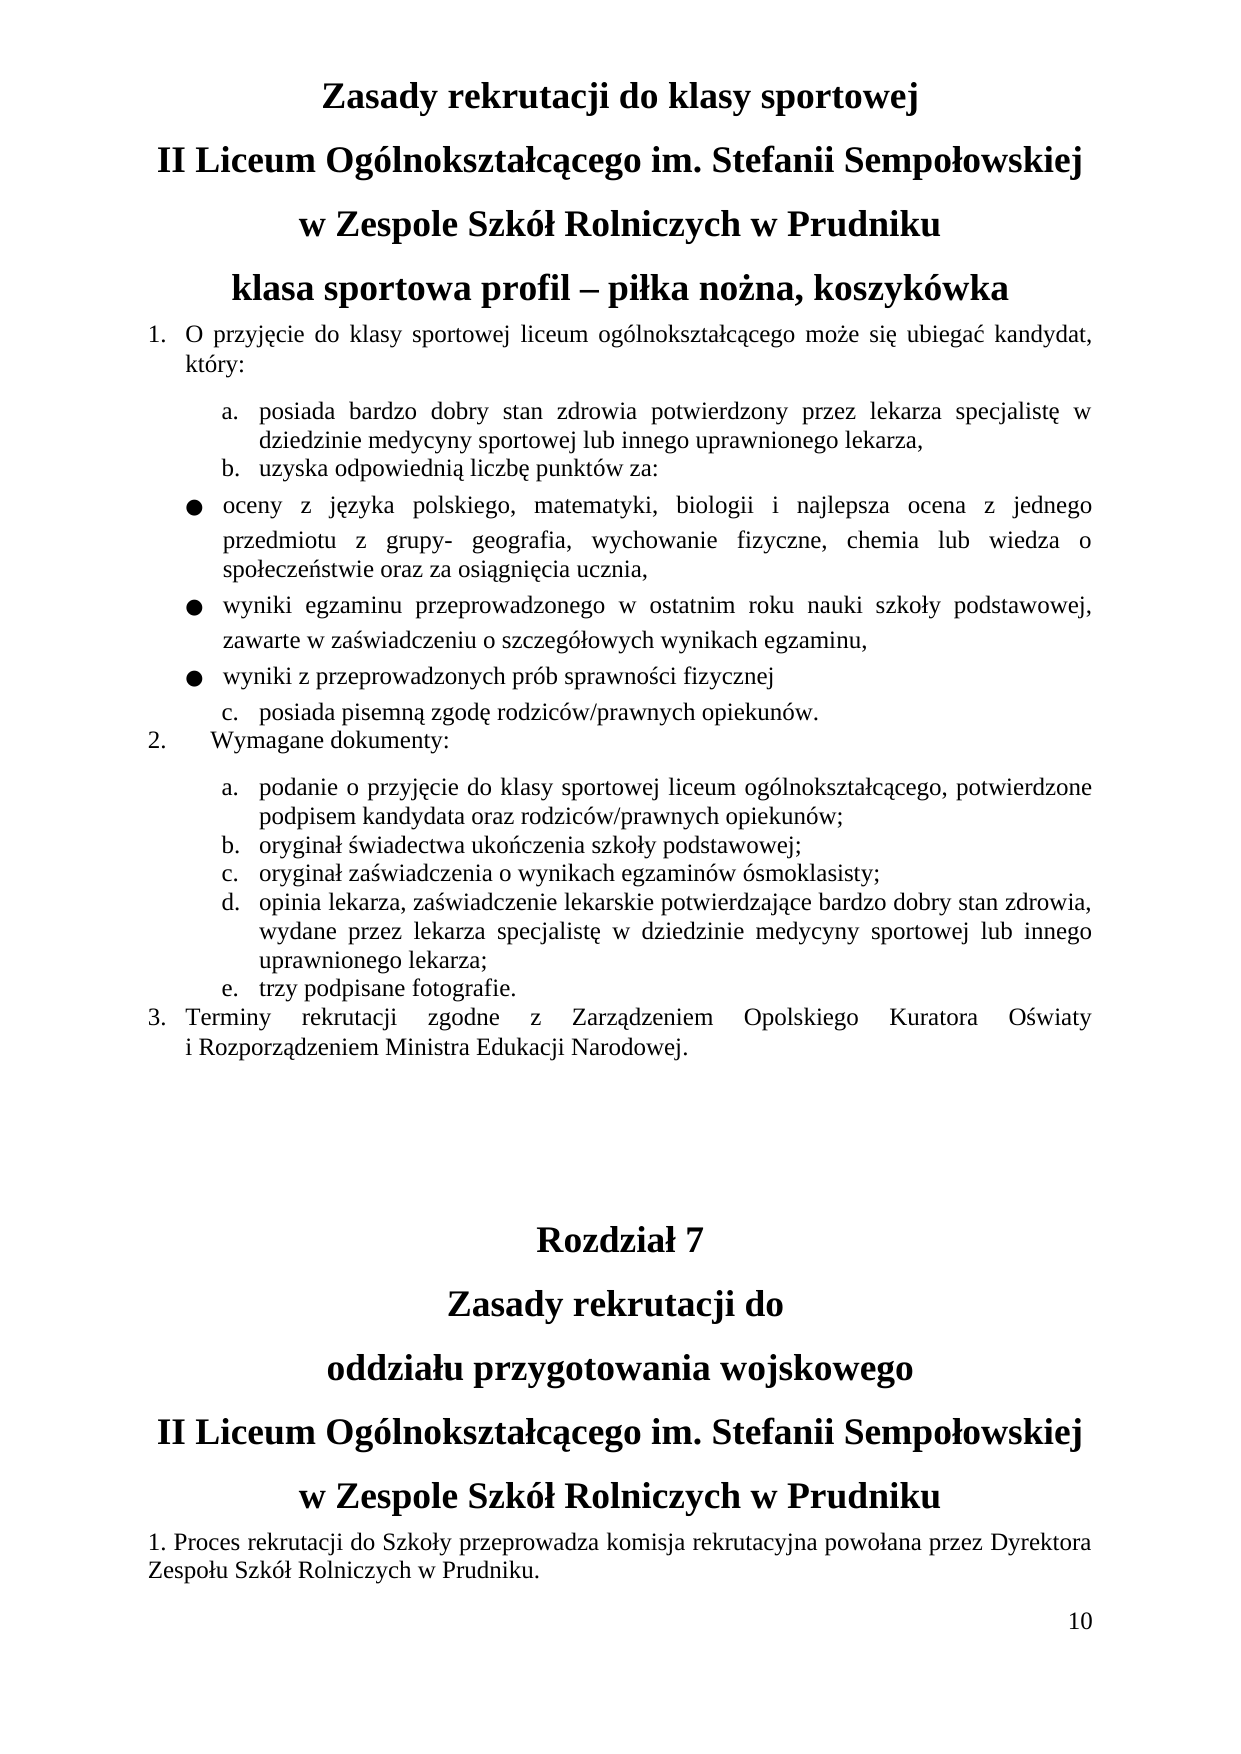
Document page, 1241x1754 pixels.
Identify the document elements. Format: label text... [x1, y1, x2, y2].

list wyniki egzaminu przeprowadzonego w ostatnim roku nauki szkoły podstawowej, zawarte w zaświadczeniu o szczegółowych wynikach egzaminu, [185, 582, 1093, 654]
subtitle II Liceum Ogólnokształcącego im. Stefanii Sempołowskiej [148, 1409, 1093, 1452]
subtitle Rozdział 7 [148, 1217, 1093, 1261]
subtitle w Zespole Szkół Rolniczych w Prudniku [148, 202, 1093, 245]
list Terminy rekrutacji zgodne z Zarządzeniem Opolskiego Kuratora Oświaty i Rozporządzeniem Ministra Edukacji Narodowej. [148, 1002, 1093, 1061]
list uzyska odpowiednią liczbę punktów za: [221, 453, 1093, 482]
list posiada pisemną zgodę rodziców/prawnych opiekunów. [221, 697, 1093, 725]
subtitle Zasady rekrutacji do [148, 1281, 1093, 1324]
list O przyjęcie do klasy sportowej liceum ogólnokształcącego może się ubiegać kandydat, który: [148, 319, 1093, 378]
list oryginał zaświadczenia o wynikach egzaminów ósmoklasisty; [221, 858, 1093, 887]
list wyniki z przeprowadzonych prób sprawności fizycznej [185, 654, 1093, 697]
list oceny z języka polskiego, matematyki, biologii i najlepsza ocena z jednego przedmiotu z grupy- geografia, wychowanie fizyczne, chemia lub wiedza o społeczeństwie oraz za osiągnięcia ucznia, [185, 482, 1093, 582]
subtitle oddziału przygotowania wojskowego [148, 1345, 1093, 1388]
list posiada bardzo dobry stan zdrowia potwierdzony przez lekarza specjalistę w dziedzinie medycyny sportowej lub innego uprawnionego lekarza, [221, 396, 1093, 453]
subtitle Zasady rekrutacji do klasy sportowej [148, 74, 1093, 117]
list Wymagane dokumenty: [148, 725, 1093, 754]
subtitle klasa sportowa profil – piłka nożna, koszykówka [148, 266, 1093, 309]
list 1. Proces rekrutacji do Szkoły przeprowadza komisja rekrutacyjna powołana przez Dyrektora Zespołu Szkół Rolniczych w Prudniku. [148, 1527, 1093, 1584]
list podanie o przyjęcie do klasy sportowej liceum ogólnokształcącego, potwierdzone podpisem kandydata oraz rodziców/prawnych opiekunów; [221, 772, 1093, 830]
list oryginał świadectwa ukończenia szkoły podstawowej; [221, 830, 1093, 858]
list trzy podpisane fotografie. [221, 973, 1093, 1002]
list opinia lekarza, zaświadczenie lekarskie potwierdzające bardzo dobry stan zdrowia, wydane przez lekarza specjalistę w dziedzinie medycyny sportowej lub innego uprawnionego lekarza; [221, 887, 1093, 973]
subtitle II Liceum Ogólnokształcącego im. Stefanii Sempołowskiej [148, 138, 1093, 181]
subtitle w Zespole Szkół Rolniczych w Prudniku [148, 1473, 1093, 1516]
